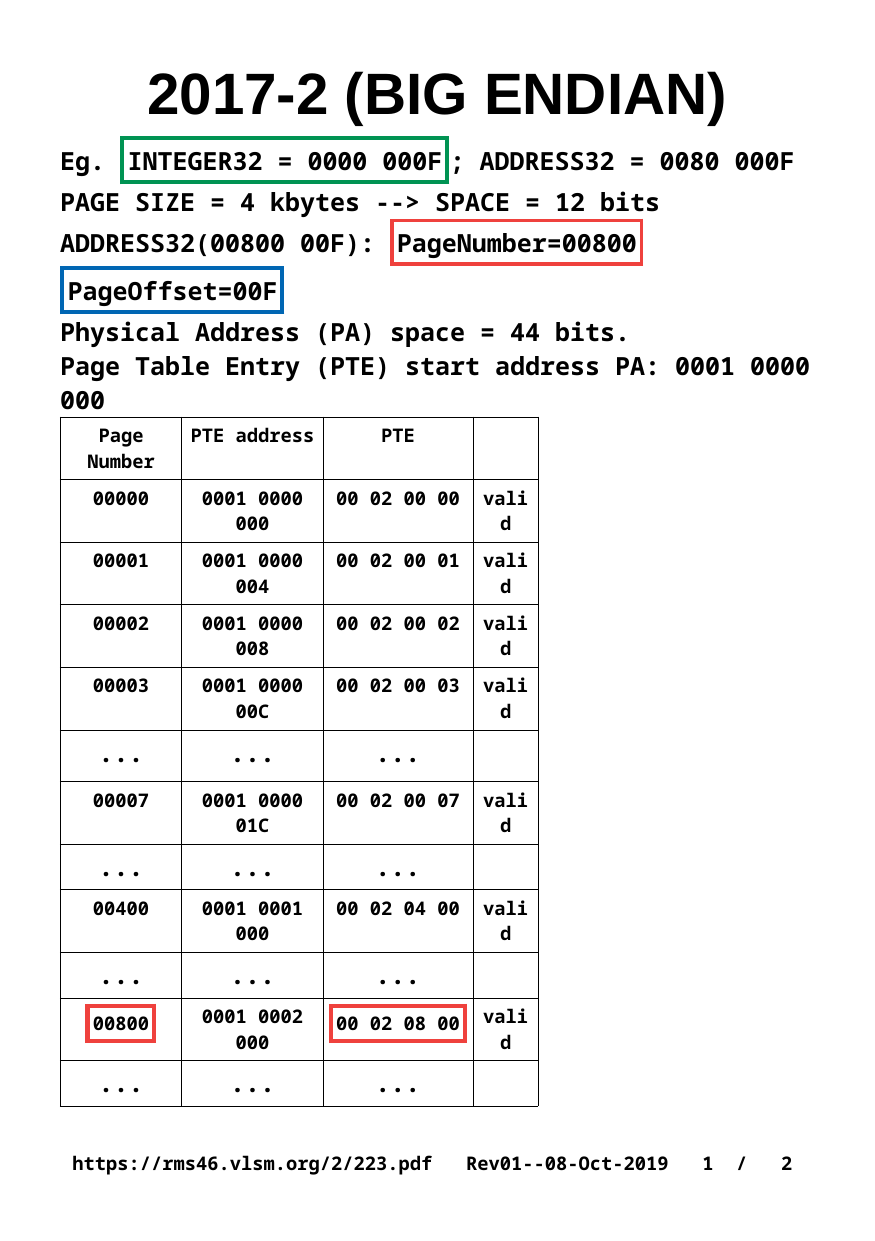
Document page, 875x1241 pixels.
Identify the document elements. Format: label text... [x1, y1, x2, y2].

text Eg. [60, 136, 120, 184]
table_cell ... [182, 1061, 323, 1106]
text ; ADDRESS32 = 0080 000F [449, 136, 814, 184]
table_header [474, 418, 538, 479]
table_cell ... [182, 845, 323, 889]
table_cell valid [474, 999, 538, 1060]
table_cell [474, 1061, 538, 1106]
text INTEGER32 = 0000 000F [124, 140, 445, 180]
table_cell valid [474, 543, 538, 604]
table_cell 0001 0001 000 [182, 890, 323, 952]
table_header PTE [324, 418, 473, 479]
table_cell ... [61, 845, 181, 889]
table_cell ... [182, 731, 323, 781]
table_cell 00003 [61, 668, 181, 729]
table_cell 00400 [61, 890, 181, 952]
table_cell ... [182, 953, 323, 998]
table_cell valid [474, 782, 538, 844]
table_cell 00 02 00 03 [324, 668, 473, 729]
table_cell 0001 0000 004 [182, 543, 323, 604]
table_header Page Number [61, 418, 181, 479]
table_cell ... [324, 953, 473, 998]
table_cell 00 02 04 00 [324, 890, 473, 952]
table_cell ... [61, 731, 181, 781]
table_cell ... [324, 845, 473, 889]
table_cell ... [61, 1061, 181, 1106]
table_cell 00 02 00 01 [324, 543, 473, 604]
text PAGE SIZE = 4 kbytes --> SPACE = 12 bits [60, 184, 814, 218]
table_cell [474, 845, 538, 889]
title 2017-2 (BIG ENDIAN) [60, 60, 814, 127]
table_cell 0001 0000 01C [182, 782, 323, 844]
table_cell valid [474, 668, 538, 729]
table_cell ... [324, 1061, 473, 1106]
table_cell valid [474, 890, 538, 952]
table_cell 00 02 00 00 [324, 480, 473, 542]
table_cell 0001 0000 000 [182, 480, 323, 542]
table_cell 0001 0000 008 [182, 605, 323, 667]
table_cell 00001 [61, 543, 181, 604]
table_cell 00007 [61, 782, 181, 844]
table_cell 00 02 00 07 [324, 782, 473, 844]
table_cell 00800 [61, 999, 181, 1060]
text Physical Address (PA) space = 44 bits. [60, 314, 814, 348]
table_cell valid [474, 480, 538, 542]
table_header PTE address [182, 418, 323, 479]
table_cell 00002 [61, 605, 181, 667]
text ADDRESS32(00800 00F): PageNumber=00800 PageOffset=00F [60, 218, 814, 314]
table_cell [474, 731, 538, 781]
text Page Table Entry (PTE) start address PA: 0001 0000 000 [60, 348, 814, 417]
table_cell ... [324, 731, 473, 781]
table_cell 0001 0000 00C [182, 668, 323, 729]
table_cell 0001 0002 000 [182, 999, 323, 1060]
table_cell [474, 953, 538, 998]
table_cell valid [474, 605, 538, 667]
table_cell 00 02 00 02 [324, 605, 473, 667]
table_cell 00000 [61, 480, 181, 542]
table_cell 00 02 08 00 [324, 999, 473, 1060]
table_cell ... [61, 953, 181, 998]
